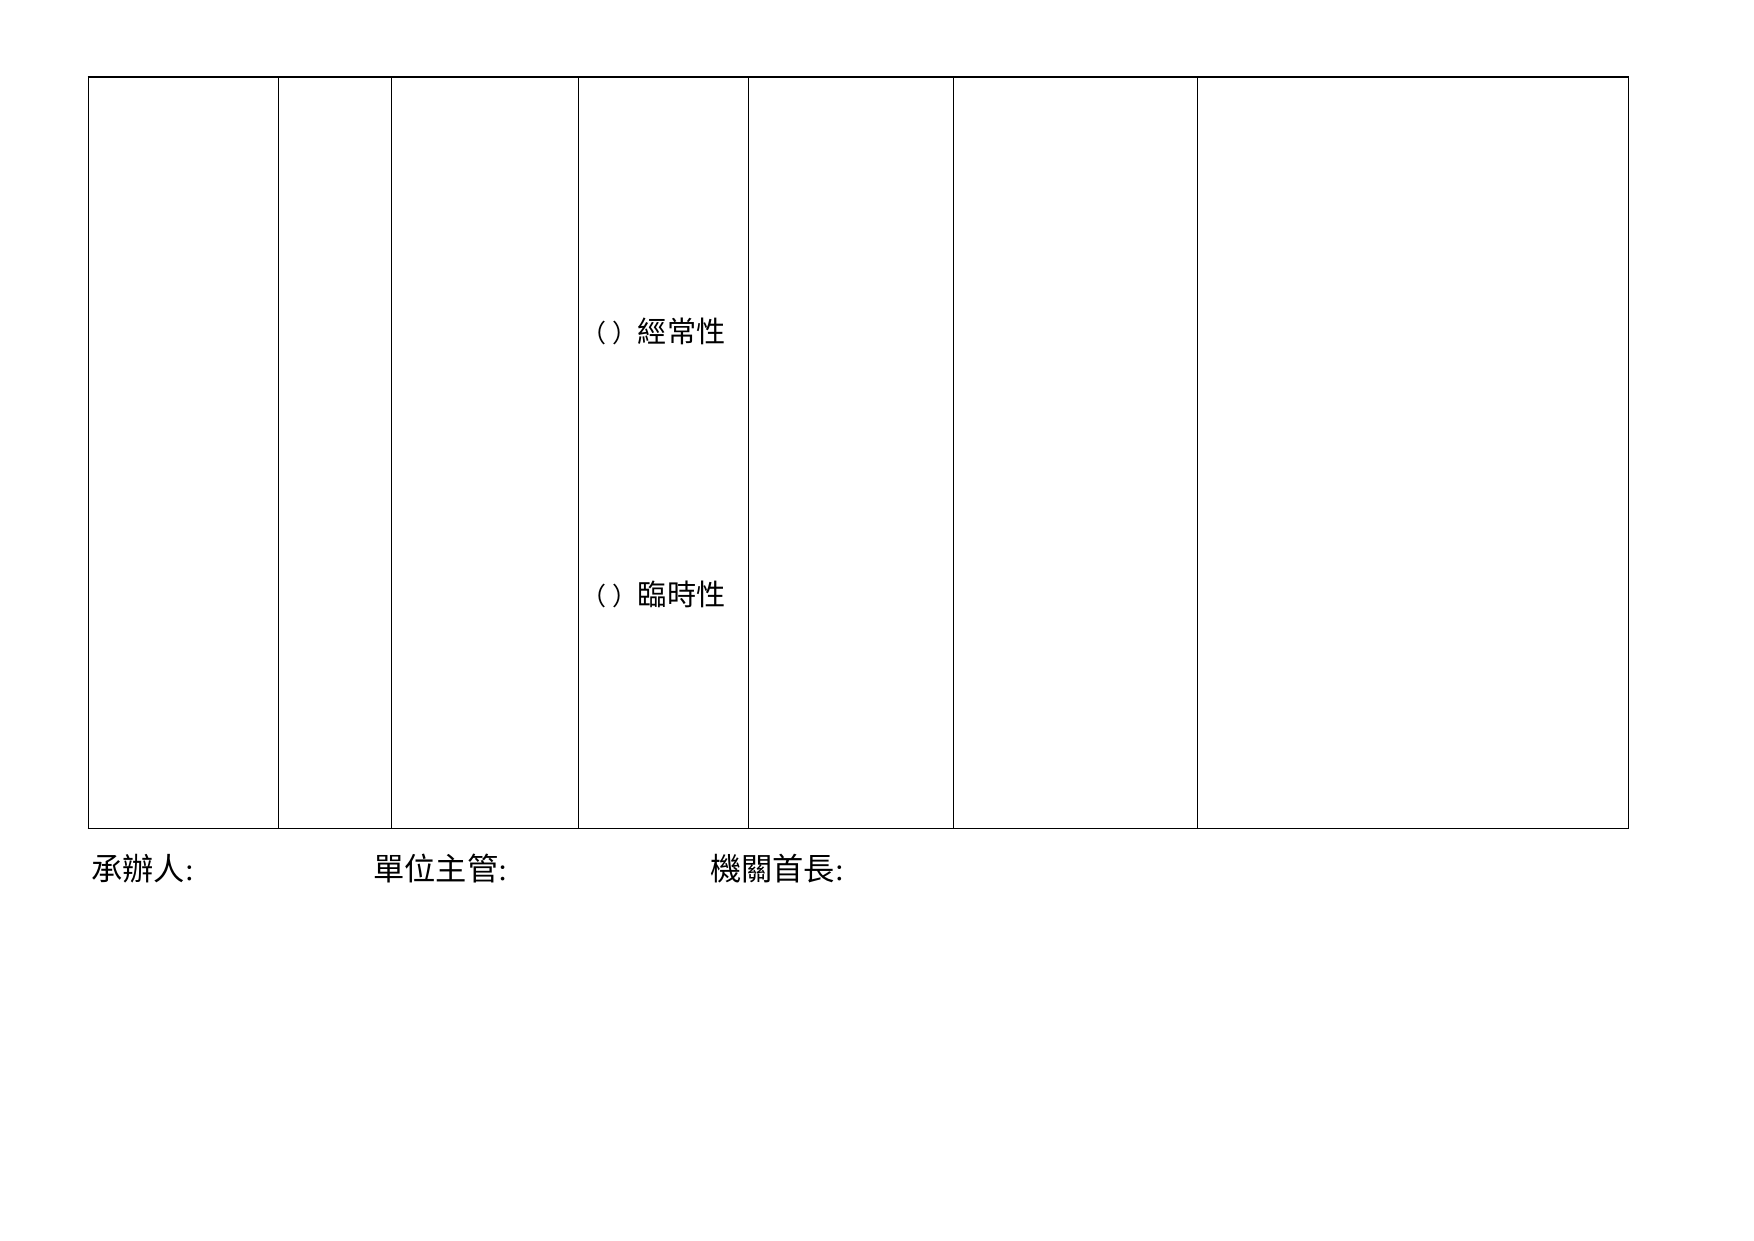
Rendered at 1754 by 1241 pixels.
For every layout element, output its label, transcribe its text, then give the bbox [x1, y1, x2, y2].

text 承辦人: 單位主管: 機關首長: [91, 829, 1663, 904]
table_cell [392, 78, 578, 828]
table_cell [89, 78, 278, 828]
table_cell （ ）經常性 （ ）臨時性 [579, 78, 748, 828]
table_cell [1198, 78, 1628, 828]
table_cell [954, 78, 1197, 828]
table_cell [749, 78, 953, 828]
table_cell [279, 78, 391, 828]
